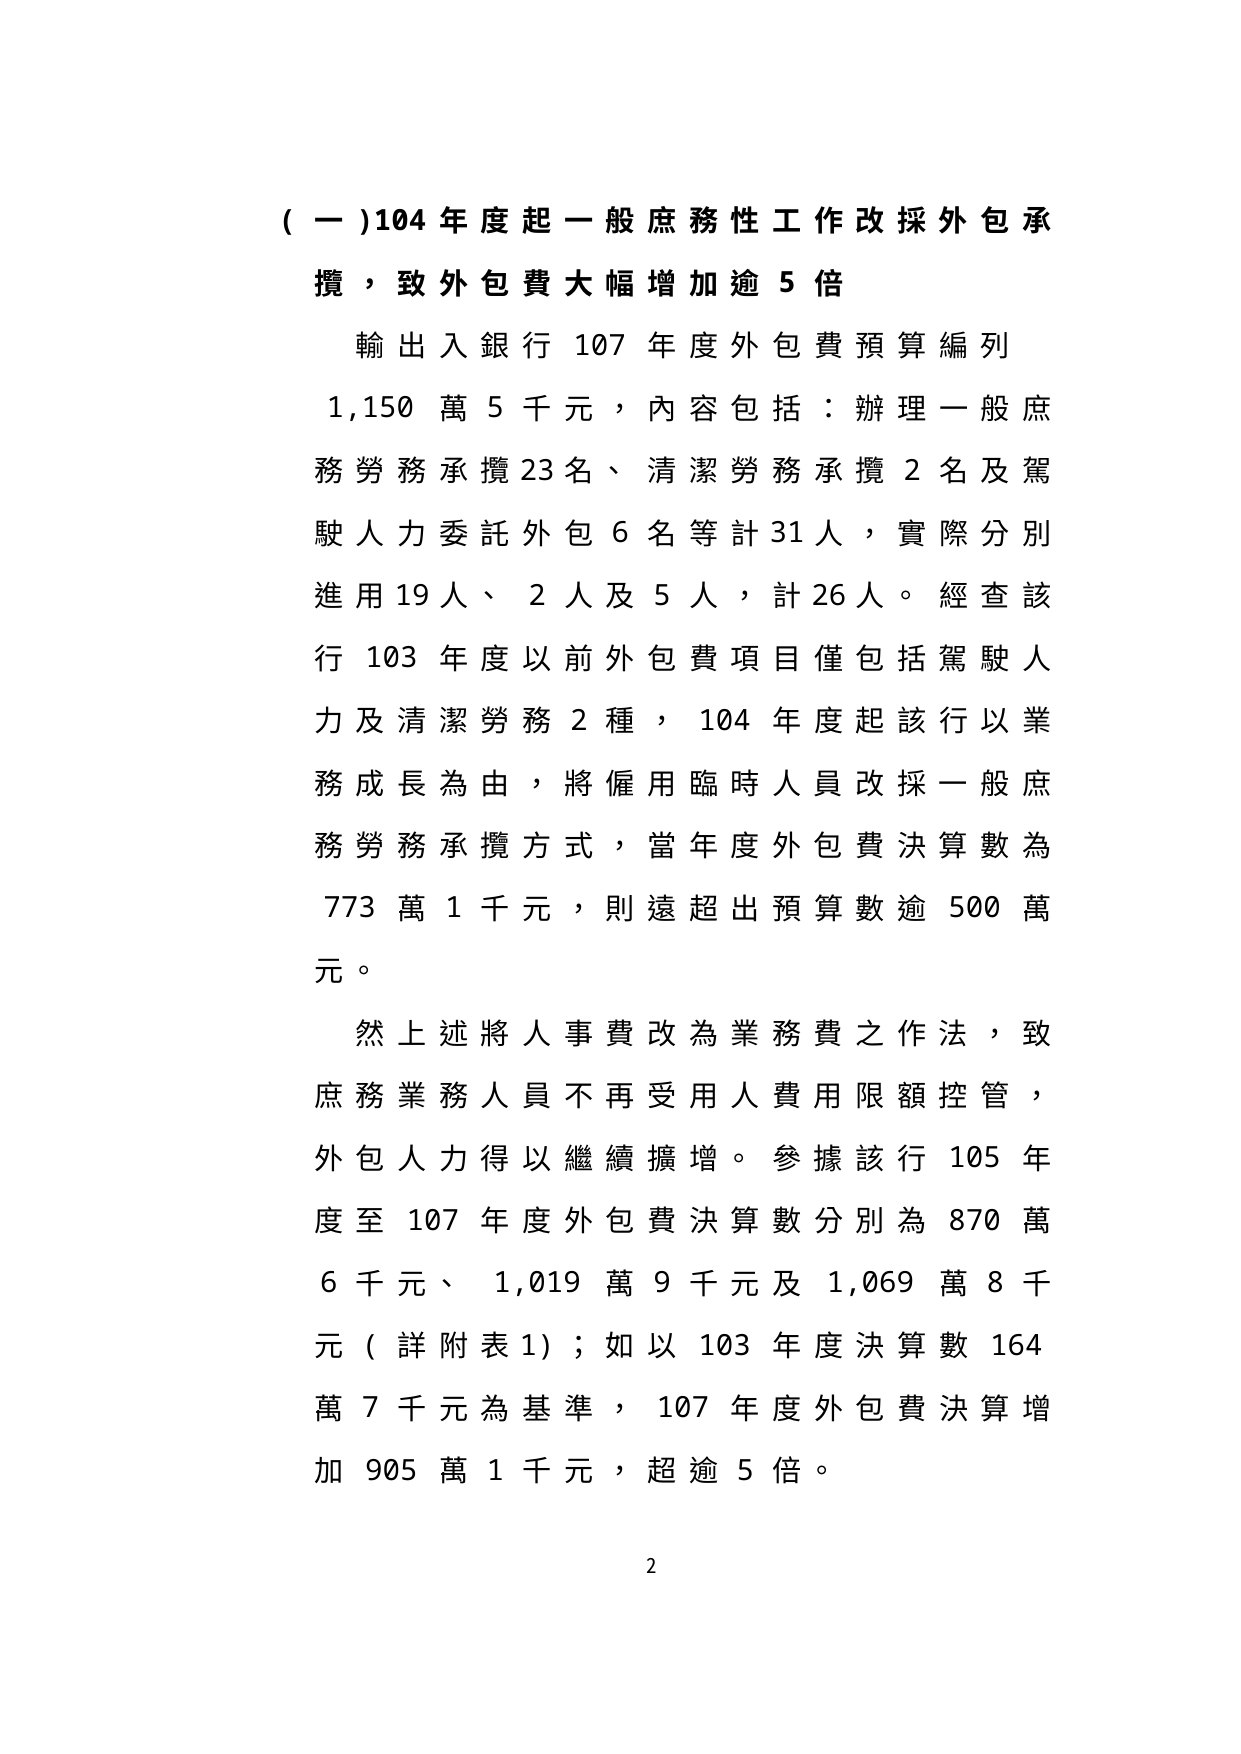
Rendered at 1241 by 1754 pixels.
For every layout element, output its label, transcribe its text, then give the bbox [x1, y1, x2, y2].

text 輸出入銀行107年度外包費預算編列1,150萬5千元，內容包括：辦理一般庶務勞務承攬23名、清潔勞務承攬2名及駕駛人力委託外包6名等計31人，實際分別進用19人、2人及5人，計26人。經查該行103年度以前外包費項目僅包括駕駛人力及清潔勞務2種，104年度起該行以業務成長為由，將僱用臨時人員改採一般庶務勞務承攬方式，當年度外包費決算數為773萬1千元，則遠超出預算數逾500萬元。 [271, 302, 1058, 990]
text (一)104年度起一般庶務性工作改採外包承攬，致外包費大幅增加逾5倍 [242, 177, 1058, 302]
text 然上述將人事費改為業務費之作法，致庶務業務人員不再受用人費用限額控管，外包人力得以繼續擴增。參據該行105年度至107年度外包費決算數分別為870萬6千元、1,019萬9千元及1,069萬8千元(詳附表1)；如以103年度決算數164萬7千元為基準，107年度外包費決算增加905萬1千元，超逾5倍。 [271, 990, 1058, 1490]
